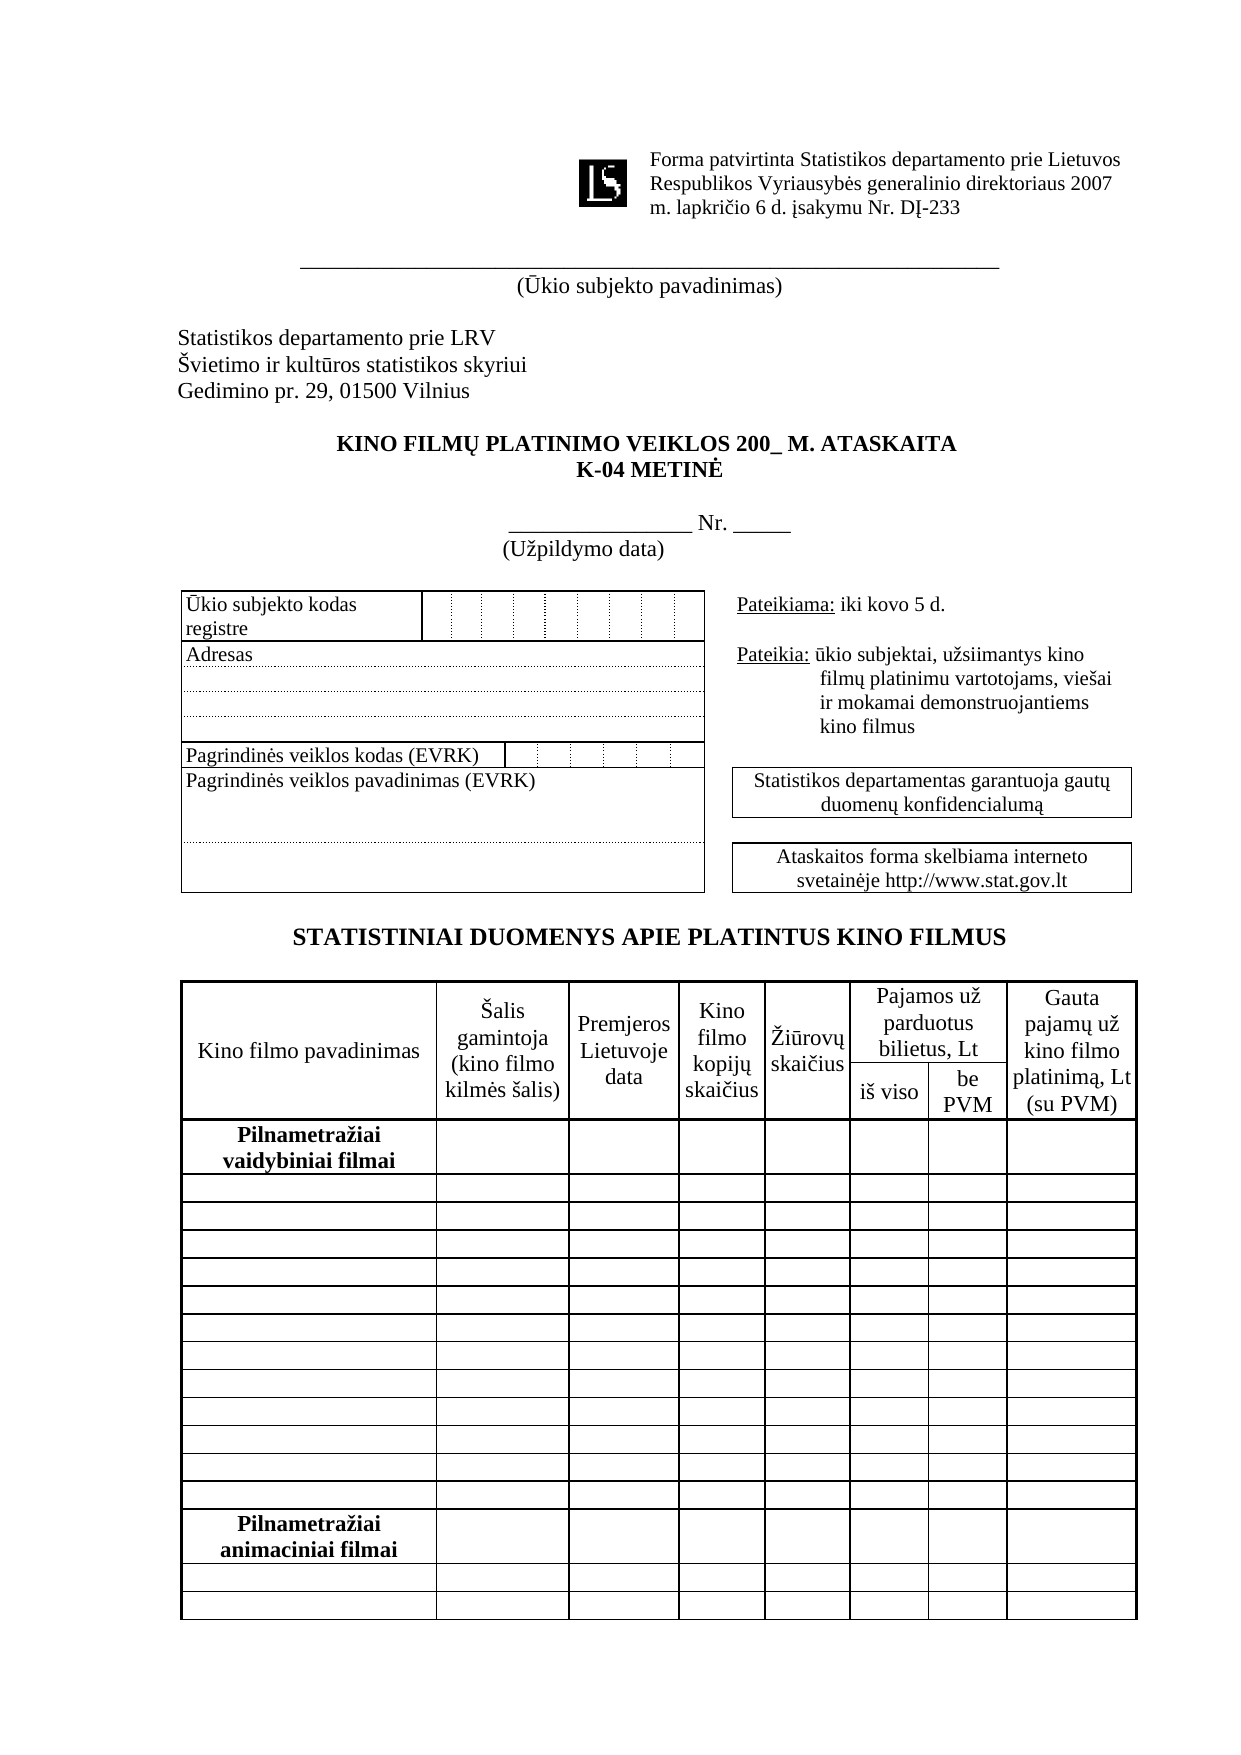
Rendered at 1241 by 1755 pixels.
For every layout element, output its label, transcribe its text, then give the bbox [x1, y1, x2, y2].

table_cell [924, 1203, 928, 1229]
table_cell [437, 1454, 441, 1480]
text Švietimo ir kultūros statistikos skyriui [177, 351, 1122, 377]
table_cell [437, 1121, 568, 1173]
table_cell [929, 1510, 1006, 1563]
table_header Žiūrovų skaičius [766, 983, 849, 1117]
table_cell [700, 716, 704, 741]
table_cell [437, 1315, 441, 1341]
table_cell [637, 743, 641, 767]
table_cell [766, 1510, 849, 1563]
table_cell [570, 1121, 678, 1173]
text KINO FILMŲ PLATINIMO VEIKLOS 200_ M. ATASKAITA K-04 METINĖ [177, 430, 1122, 483]
table_cell [705, 640, 732, 666]
table_cell [705, 716, 732, 741]
table_header [705, 590, 732, 640]
table_cell [437, 1231, 441, 1257]
table_cell [437, 1510, 568, 1563]
table_cell [1008, 1510, 1135, 1563]
table_cell [571, 743, 575, 767]
table_cell [924, 1342, 928, 1369]
table_header [577, 592, 609, 640]
table_cell [432, 1592, 436, 1618]
table_cell [604, 743, 608, 767]
table_cell [432, 1454, 436, 1480]
text (Užpildymo data) [502, 535, 1122, 562]
table_cell [432, 1370, 436, 1397]
table_cell be PVM [929, 1063, 1006, 1117]
table_cell [705, 691, 732, 716]
table_cell [432, 1564, 436, 1591]
table_header [513, 592, 545, 640]
table_cell Pateikia: ūkio subjektai, užsiimantys kino filmų platinimu vartotojams, viešai ir mokamai demonstruojantiems kino filmus [733, 640, 1131, 741]
table_cell [182, 666, 186, 691]
table_header [481, 592, 513, 640]
table_cell [924, 1231, 928, 1257]
table_cell [924, 1564, 928, 1591]
table_cell [432, 1259, 436, 1285]
table_cell [432, 1203, 436, 1229]
table_header Pateikiama: iki kovo 5 d. [733, 590, 1131, 640]
table_cell [437, 1592, 441, 1618]
table_cell [733, 818, 737, 842]
table_header [451, 592, 481, 640]
table_cell [924, 1287, 928, 1313]
table_cell [705, 767, 732, 816]
table_cell [705, 816, 732, 842]
table_cell [567, 743, 571, 767]
table_cell [432, 1482, 436, 1508]
table_cell [437, 1426, 441, 1452]
table_cell [437, 1259, 441, 1285]
table_cell [182, 842, 704, 892]
table_cell [924, 1259, 928, 1285]
table_cell [182, 691, 186, 716]
table_cell [437, 1398, 441, 1424]
table_cell [700, 691, 704, 716]
table_cell [538, 743, 542, 767]
text ________________ Nr. _____ [177, 509, 1122, 535]
table_header Kino filmo pavadinimas [183, 983, 436, 1117]
table_cell [182, 716, 186, 741]
table_cell [432, 1426, 436, 1452]
table_cell [733, 741, 1131, 767]
table_cell [700, 743, 704, 767]
table_cell [182, 816, 704, 842]
table_cell [432, 1315, 436, 1341]
table_cell [437, 1342, 441, 1369]
table_cell [670, 743, 674, 767]
table_cell [437, 1175, 441, 1201]
table_header Kino filmo kopijų skaičius [680, 983, 764, 1117]
table_header [675, 592, 704, 640]
table_cell [1008, 1121, 1135, 1173]
table_cell [929, 1121, 1006, 1173]
table_header Šalis gamintoja (kino filmo kilmės šalis) [437, 983, 568, 1117]
table_cell [437, 1482, 441, 1508]
table_cell [534, 743, 538, 767]
text Statistikos departamento prie LRV [177, 324, 1122, 351]
table_cell [680, 1510, 764, 1563]
table_cell [924, 1426, 928, 1452]
table_header Gauta pajamų už kino filmo platinimą, Lt (su PVM) [1008, 983, 1135, 1117]
table_cell [432, 1342, 436, 1369]
table_header [641, 592, 675, 640]
text Gedimino pr. 29, 01500 Vilnius [177, 377, 1122, 403]
table_cell [705, 842, 732, 892]
table_cell [432, 1175, 436, 1201]
table_cell [924, 1175, 928, 1201]
text _____________________________________________________________ [177, 245, 1122, 272]
table_cell [437, 1370, 441, 1397]
table_cell [924, 1370, 928, 1397]
table_cell [924, 1454, 928, 1480]
table_cell [600, 743, 604, 767]
table_cell [924, 1315, 928, 1341]
table_cell [432, 1287, 436, 1313]
table_cell Pagrindinės veiklos pavadinimas (EVRK) [182, 768, 704, 816]
table_header [545, 592, 577, 640]
table_cell [1127, 818, 1131, 842]
table_cell [432, 1398, 436, 1424]
table_cell [851, 1121, 928, 1173]
text (Ūkio subjekto pavadinimas) [177, 272, 1122, 298]
table_cell [700, 666, 704, 691]
table_cell [570, 1510, 678, 1563]
table_cell [924, 1592, 928, 1618]
table_cell [437, 1203, 441, 1229]
table_header [609, 592, 641, 640]
text Forma patvirtinta Statistikos departamento prie Lietuvos Respublikos Vyriausybės generalinio direktoriaus 2007 m. lapkričio 6 d. įsakymu Nr. DĮ-233 [649, 147, 1122, 219]
table_cell [633, 743, 637, 767]
table_cell [437, 1287, 441, 1313]
table_cell [766, 1121, 849, 1173]
table_cell [680, 1121, 764, 1173]
table_cell [924, 1398, 928, 1424]
table_cell [666, 743, 670, 767]
table_cell iš viso [851, 1063, 928, 1117]
table_cell [705, 741, 732, 767]
table_cell [705, 666, 732, 691]
table_cell [432, 1231, 436, 1257]
table_cell [851, 1510, 928, 1563]
table_header [423, 592, 451, 640]
text STATISTINIAI DUOMENYS APIE PLATINTUS KINO FILMUS [177, 922, 1122, 951]
table_header Premjeros Lietuvoje data [570, 983, 678, 1117]
table_cell [924, 1482, 928, 1508]
table_cell [437, 1564, 441, 1591]
